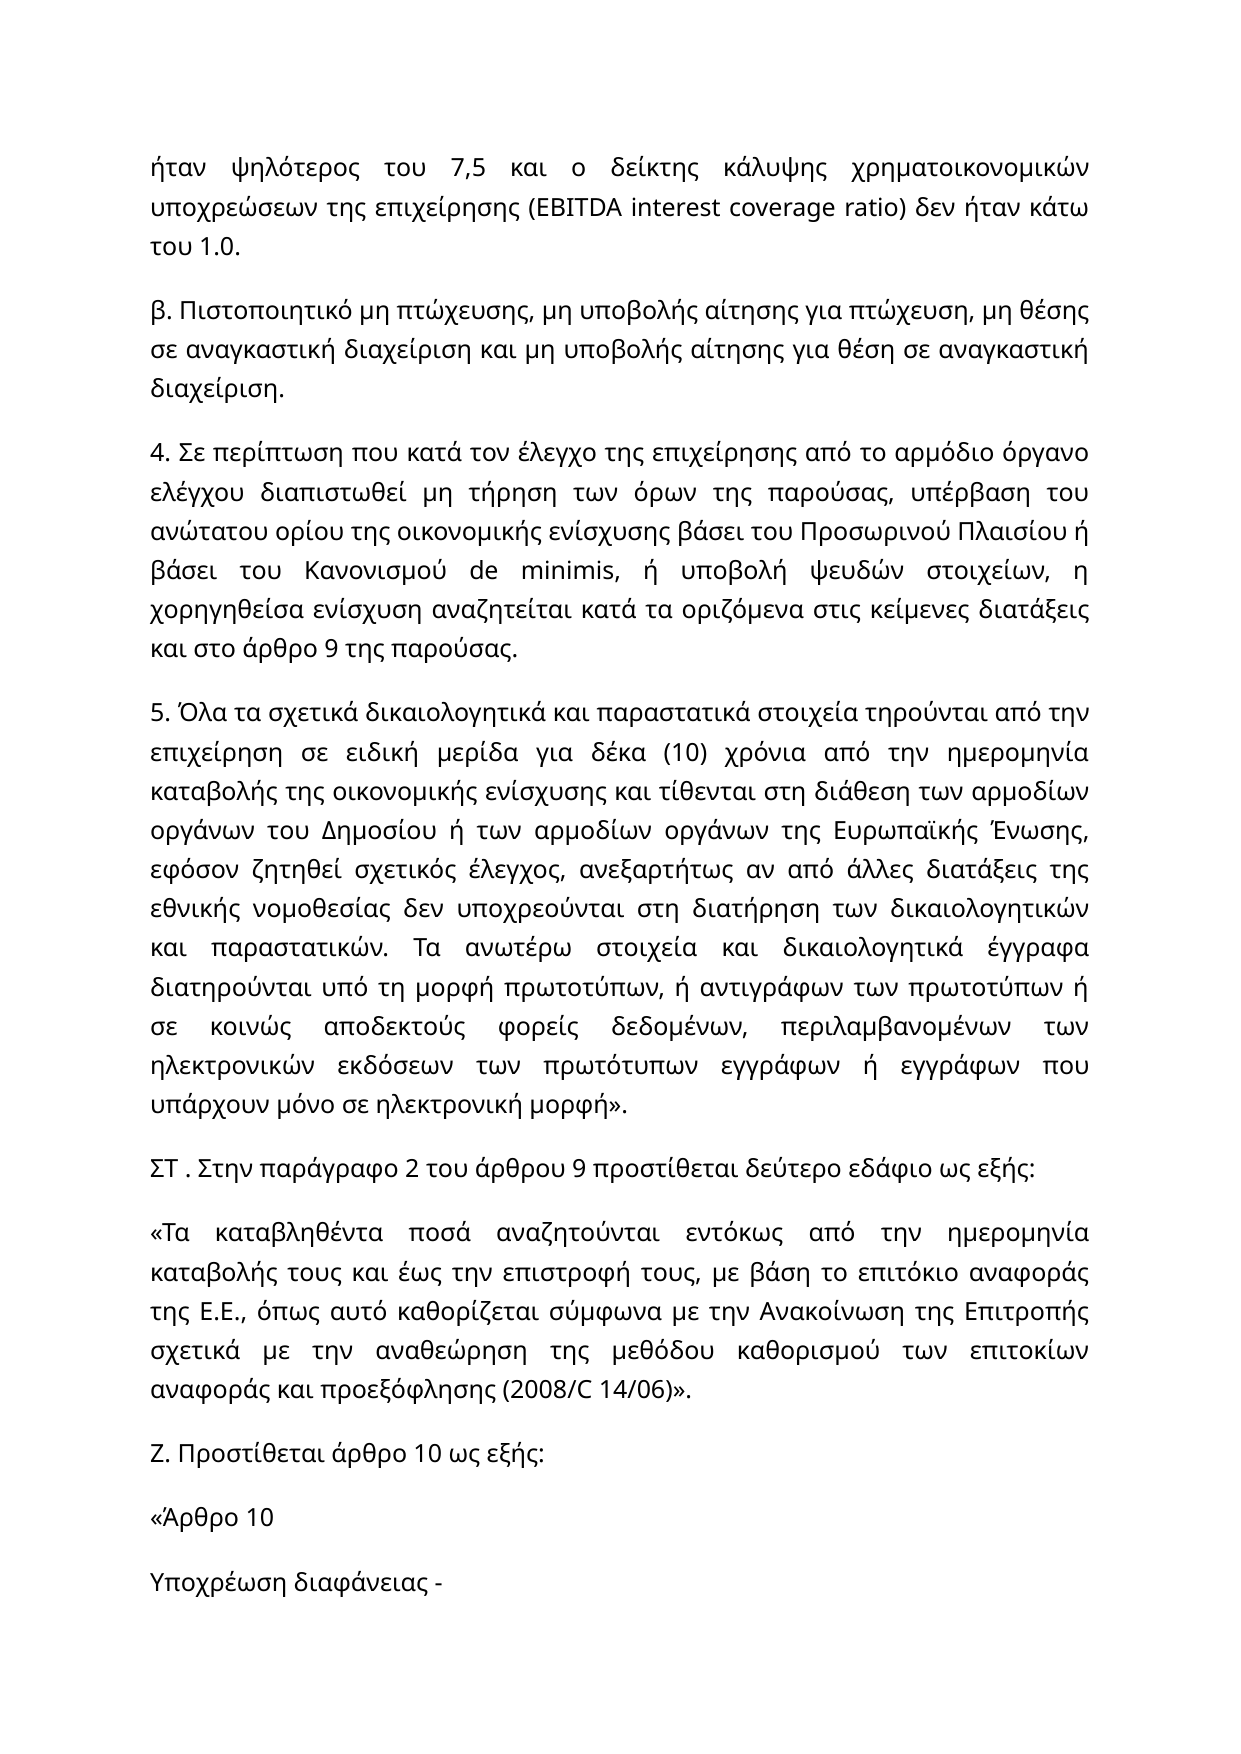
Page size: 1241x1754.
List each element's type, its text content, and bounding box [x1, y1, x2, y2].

text ήταν ψηλότερος του 7,5 και ο δείκτης κάλυψης χρηματοικονομικών υποχρεώσεων της επιχείρησης (ΕΒΙTDA interest coverage ratio) δεν ήταν κάτω του 1.0. [150, 150, 1090, 262]
text β. Πιστοποιητικό μη πτώχευσης, μη υποβολής αίτησης για πτώχευση, μη θέσης σε αναγκαστική διαχείριση και μη υποβολής αίτησης για θέση σε αναγκαστική διαχείριση. [150, 292, 1090, 405]
text Υποχρέωση διαφάνειας - [150, 1564, 1090, 1598]
text 4. Σε περίπτωση που κατά τον έλεγχο της επιχείρησης από το αρμόδιο όργανο ελέγχου διαπιστωθεί μη τήρηση των όρων της παρούσας, υπέρβαση του ανώτατου ορίου της οικονομικής ενίσχυσης βάσει του Προσωρινού Πλαισίου ή βάσει του Κανονισμού de minimis, ή υποβολή ψευδών στοιχείων, η χορηγηθείσα ενίσχυση αναζητείται κατά τα οριζόμενα στις κείμενες διατάξεις και στο άρθρο 9 της παρούσας. [150, 435, 1090, 665]
text «Άρθρο 10 [150, 1500, 1090, 1534]
text 5. Όλα τα σχετικά δικαιολογητικά και παραστατικά στοιχεία τηρούνται από την επιχείρηση σε ειδική μερίδα για δέκα (10) χρόνια από την ημερομηνία καταβολής της οικονομικής ενίσχυσης και τίθενται στη διάθεση των αρμοδίων οργάνων του Δημοσίου ή των αρμοδίων οργάνων της Ευρωπαϊκής Ένωσης, εφόσον ζητηθεί σχετικός έλεγχος, ανεξαρτήτως αν από άλλες διατάξεις της εθνικής νομοθεσίας δεν υποχρεούνται στη διατήρηση των δικαιολογητικών και παραστατικών. Τα ανωτέρω στοιχεία και δικαιολογητικά έγγραφα διατηρούνται υπό τη μορφή πρωτοτύπων, ή αντιγράφων των πρωτοτύπων ή σε κοινώς αποδεκτούς φορείς δεδομένων, περιλαμβανομένων των ηλεκτρονικών εκδόσεων των πρωτότυπων εγγράφων ή εγγράφων που υπάρχουν μόνο σε ηλεκτρονική μορφή». [150, 695, 1090, 1121]
text «Τα καταβληθέντα ποσά αναζητούνται εντόκως από την ημερομηνία καταβολής τους και έως την επιστροφή τους, με βάση το επιτόκιο αναφοράς της Ε.Ε., όπως αυτό καθορίζεται σύμφωνα με την Ανακοίνωση της Επιτροπής σχετικά με την αναθεώρηση της μεθόδου καθορισμού των επιτοκίων αναφοράς και προεξόφλησης (2008/C 14/06)». [150, 1215, 1090, 1406]
text Ζ. Προστίθεται άρθρο 10 ως εξής: [150, 1436, 1090, 1470]
text ΣΤ . Στην παράγραφο 2 του άρθρου 9 προστίθεται δεύτερο εδάφιο ως εξής: [150, 1151, 1090, 1185]
